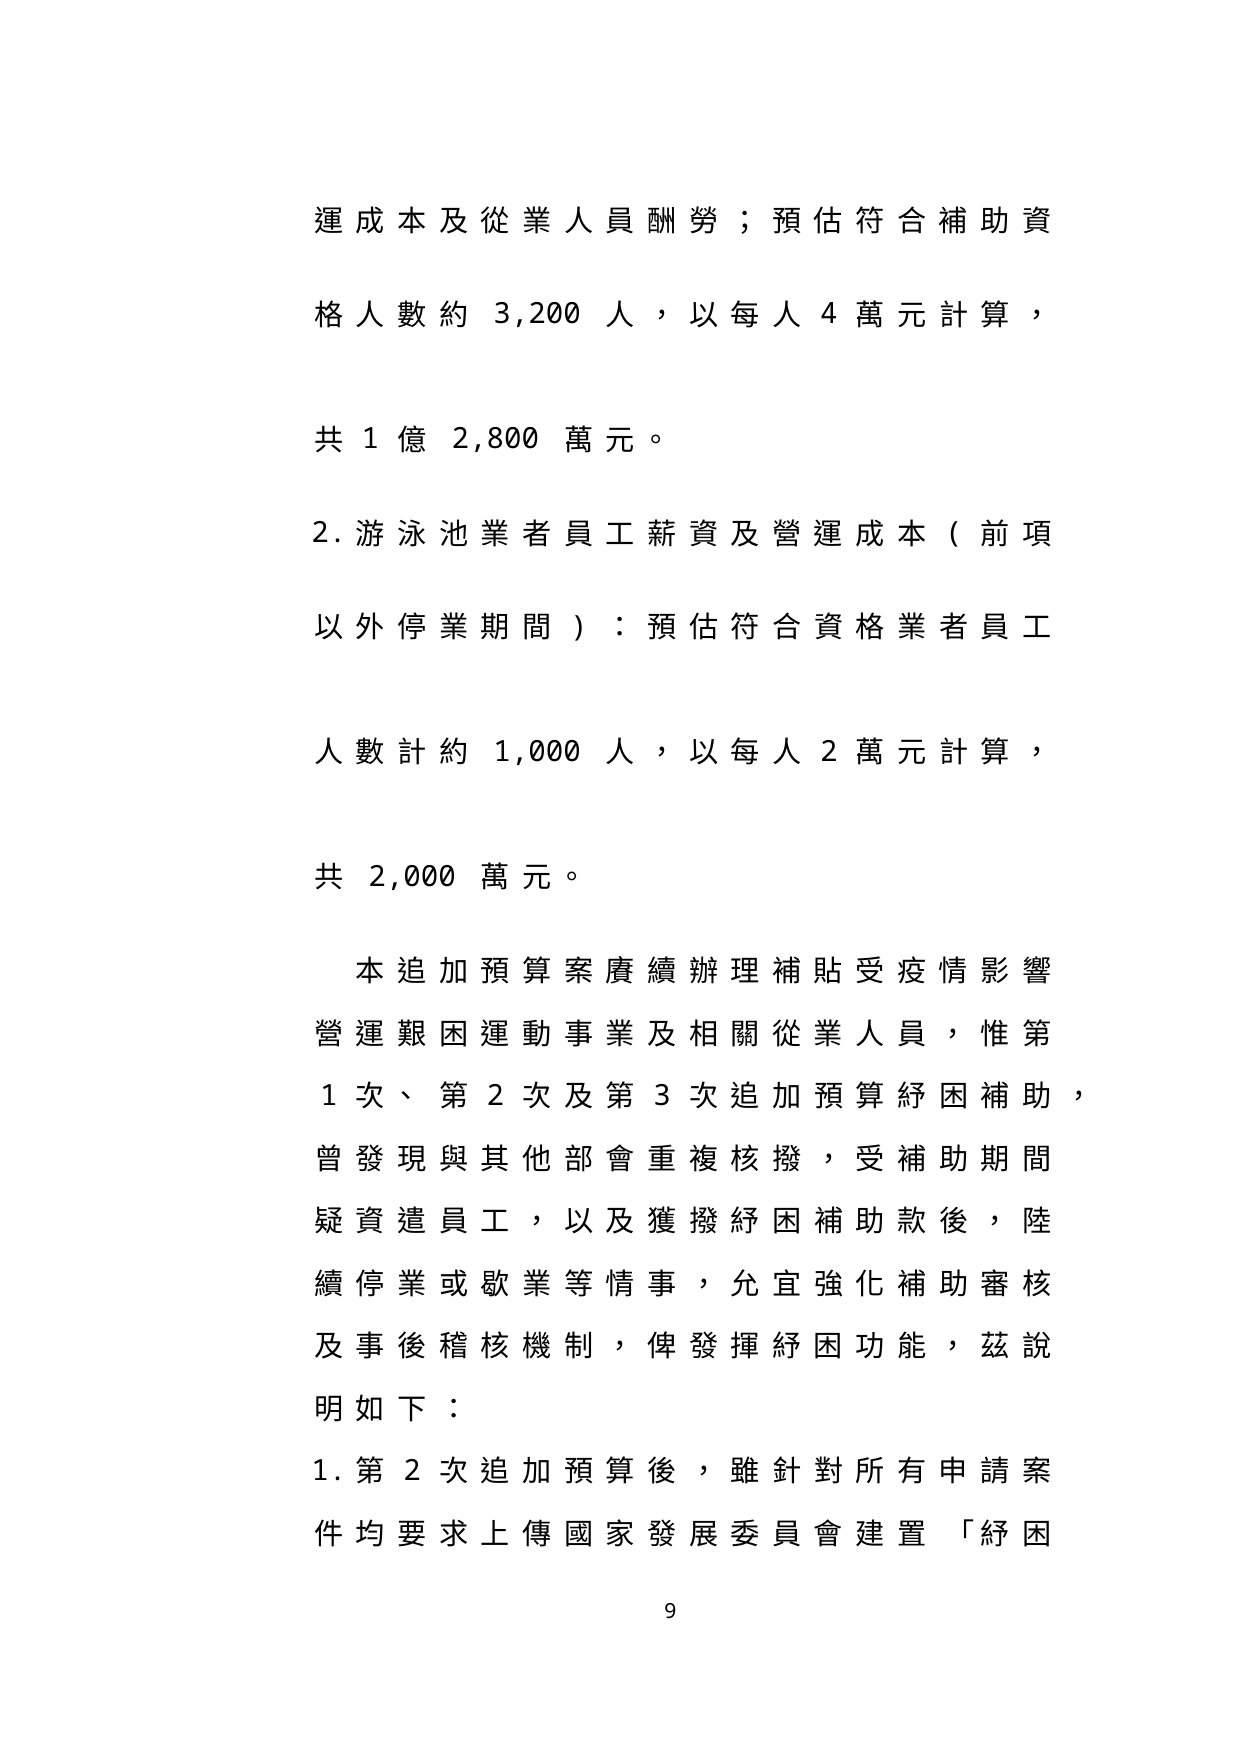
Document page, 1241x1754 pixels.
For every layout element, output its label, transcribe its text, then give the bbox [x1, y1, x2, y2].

text 運成本及從業人員酬勞；預估符合補助資格人數約3,200人，以每人4萬元計算，共1億2,800萬元。 [271, 177, 1058, 490]
text 2.游泳池業者員工薪資及營運成本(前項以外停業期間)：預估符合資格業者員工人數計約1,000人，以每人2萬元計算，共2,000萬元。 [271, 490, 1058, 927]
text 1.第2次追加預算後，雖針對所有申請案件均要求上傳國家發展委員會建置「紓困 [271, 1427, 1058, 1552]
text 本追加預算案賡續辦理補貼受疫情影響營運艱困運動事業及相關從業人員，惟第1次、第2次及第3次追加預算紓困補助，曾發現與其他部會重複核撥，受補助期間疑資遣員工，以及獲撥紓困補助款後，陸續停業或歇業等情事，允宜強化補助審核及事後稽核機制，俾發揮紓困功能，茲說明如下： [271, 927, 1058, 1427]
